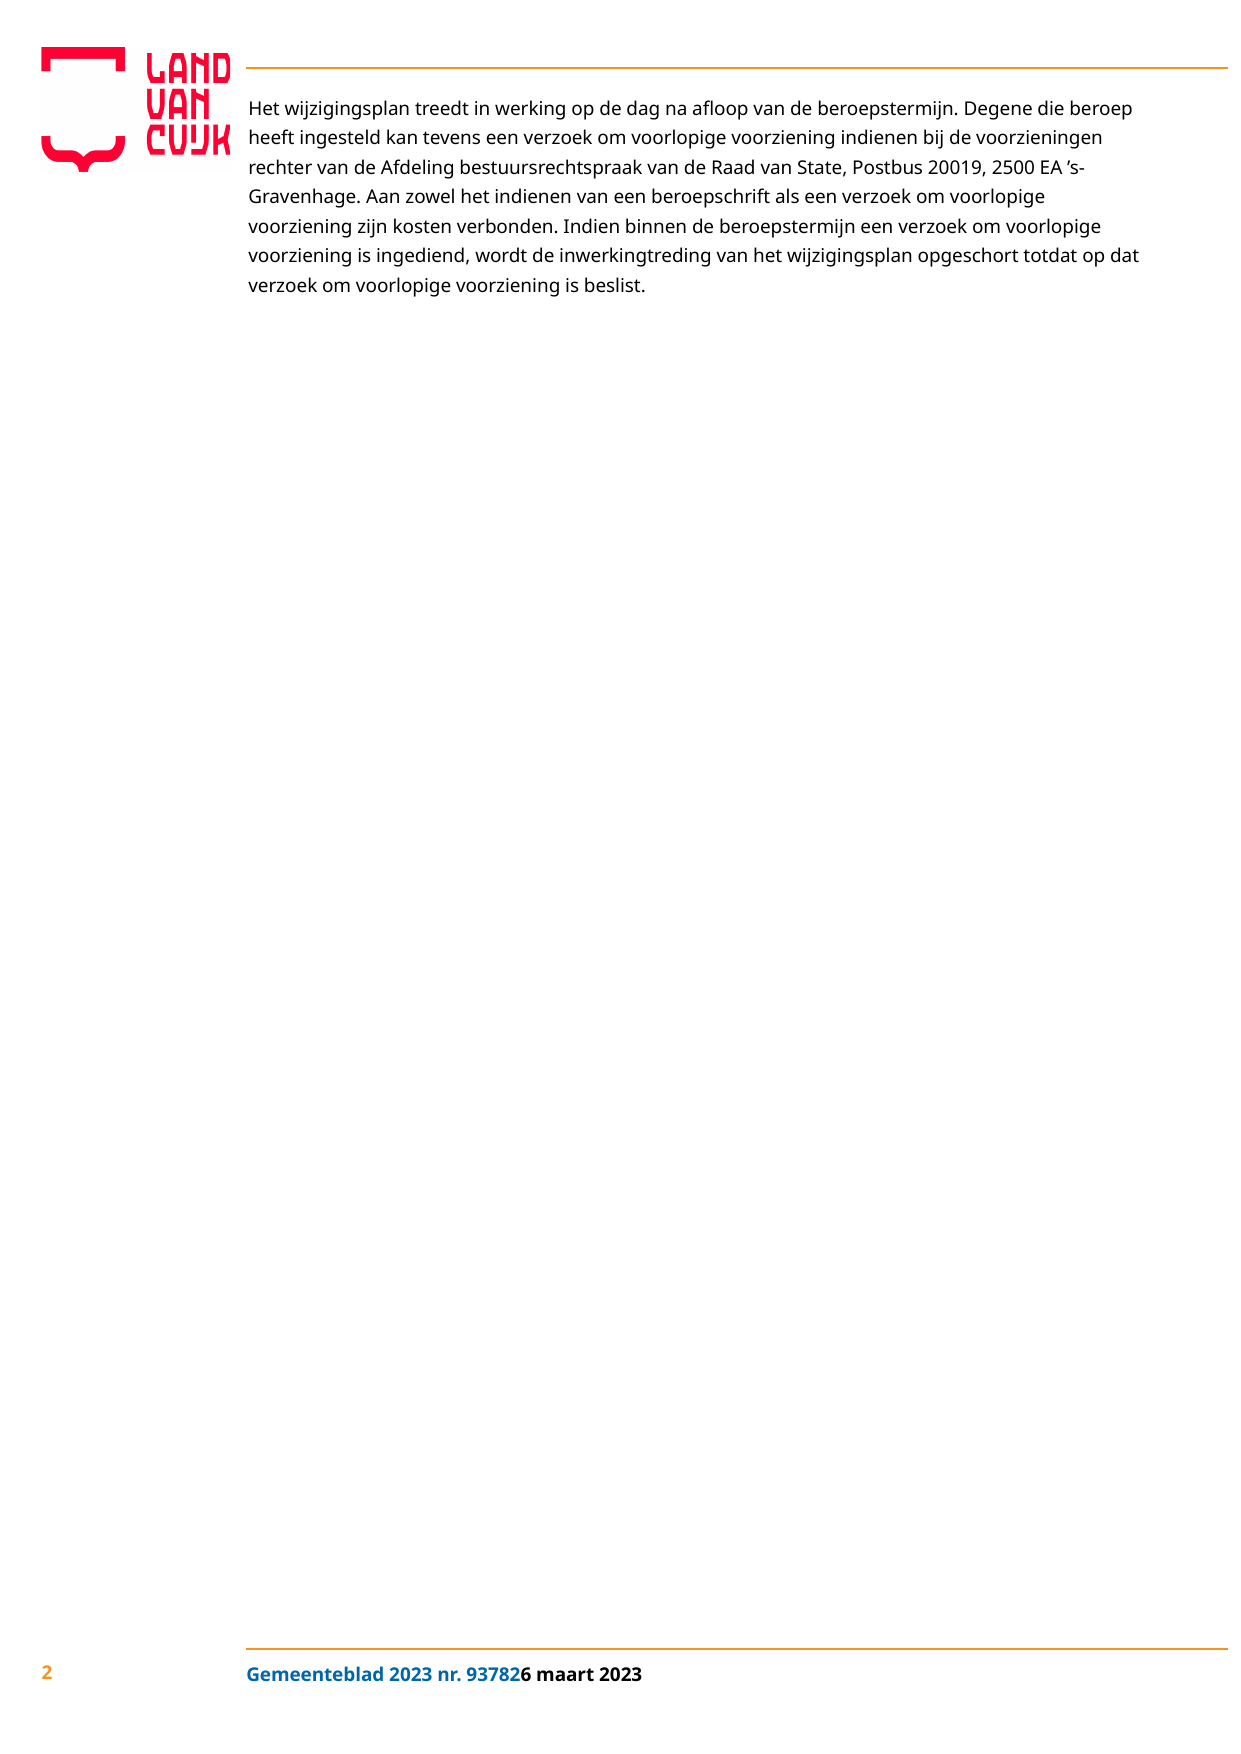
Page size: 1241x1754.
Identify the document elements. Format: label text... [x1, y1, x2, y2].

text Het wijzigingsplan treedt in werking op de dag na afloop van de beroepstermijn. Degene die beroep heeft ingesteld kan tevens een verzoek om voorlopige voorziening indienen bij de voorzieningen rechter van de Afdeling bestuursrechtspraak van de Raad van State, Postbus 20019, 2500 EA ’s-Gravenhage. Aan zowel het indienen van een beroepschrift als een verzoek om voorlopige voorziening zijn kosten verbonden. Indien binnen de beroepstermijn een verzoek om voorlopige voorziening is ingediend, wordt de inwerkingtreding van het wijzigingsplan opgeschort totdat op dat verzoek om voorlopige voorziening is beslist. [248, 95, 1152, 298]
picture [41, 47, 231, 172]
